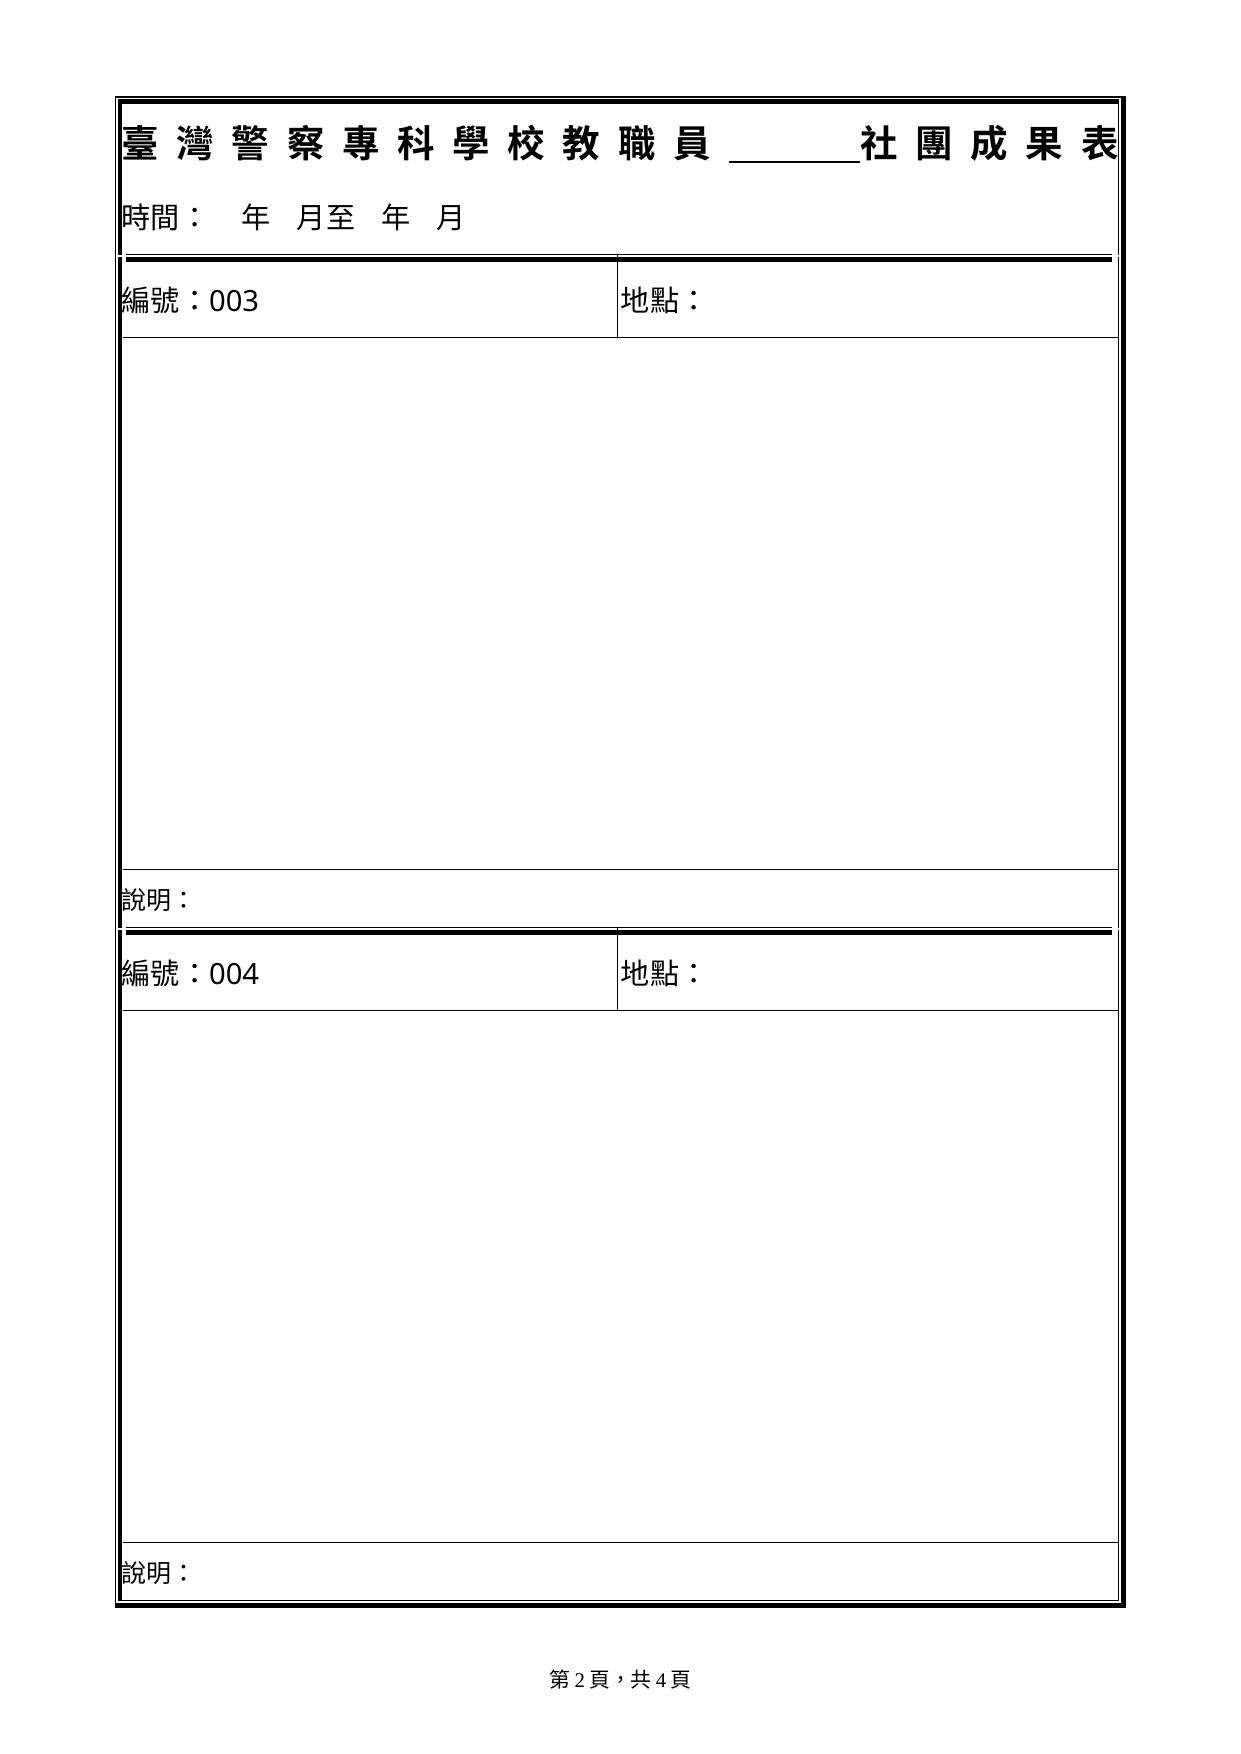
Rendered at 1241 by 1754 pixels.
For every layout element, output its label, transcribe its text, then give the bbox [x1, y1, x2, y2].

table_cell 說明： [122, 1543, 1118, 1600]
table_cell [122, 338, 1118, 869]
table_cell 地點： [618, 927, 1121, 1009]
table_cell 編號：003 [119, 254, 617, 337]
table_cell [122, 1011, 1118, 1542]
table_header 臺灣警察專科學校教職員 社團成果表 時間： 年 月至 年 月 [122, 104, 1118, 254]
table_cell 編號：004 [119, 927, 617, 1009]
table_cell 地點： [618, 254, 1121, 337]
table_cell 說明： [122, 870, 1118, 927]
